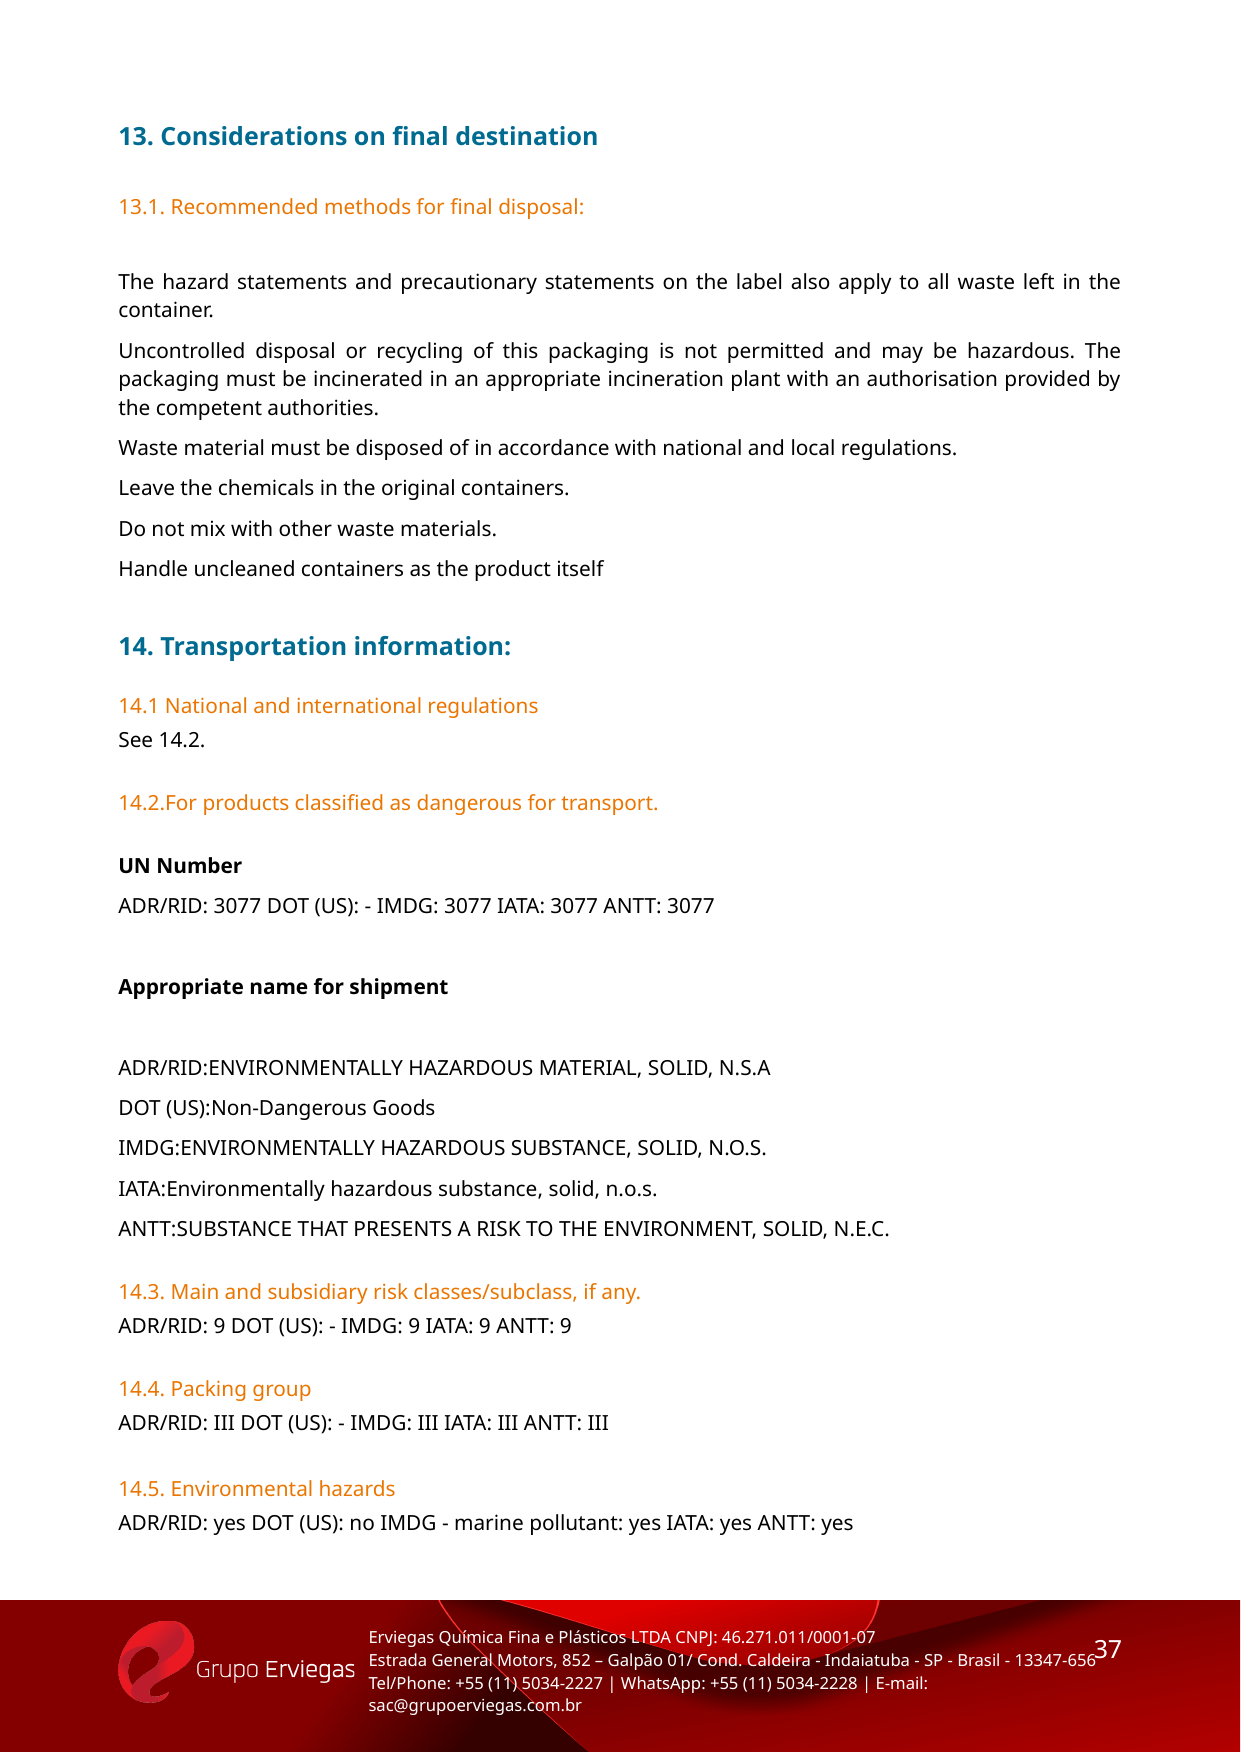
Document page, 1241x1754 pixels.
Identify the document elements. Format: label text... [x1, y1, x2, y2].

text 13. Considerations on final destination [118, 118, 1122, 152]
text Handle uncleaned containers as the product itself [118, 554, 1122, 582]
text 14.2.For products classified as dangerous for transport. [118, 788, 1122, 817]
text ADR/RID: yes DOT (US): no IMDG - marine pollutant: yes IATA: yes ANTT: yes [118, 1508, 1122, 1537]
text DOT (US):Non-Dangerous Goods [118, 1093, 1122, 1122]
text ANTT:SUBSTANCE THAT PRESENTS A RISK TO THE ENVIRONMENT, SOLID, N.E.C. [118, 1214, 1122, 1242]
text 13.1. Recommended methods for final disposal: [118, 192, 1122, 221]
text Waste material must be disposed of in accordance with national and local regulations. [118, 433, 1122, 462]
text Appropriate name for shipment [118, 972, 1122, 1001]
text IMDG:ENVIRONMENTALLY HAZARDOUS SUBSTANCE, SOLID, N.O.S. [118, 1133, 1122, 1162]
text 14.3. Main and subsidiary risk classes/subclass, if any. [118, 1277, 1122, 1305]
text 14.1 National and international regulations [118, 691, 1122, 720]
text 14.5. Environmental hazards [118, 1474, 1122, 1502]
text ADR/RID: 9 DOT (US): - IMDG: 9 IATA: 9 ANTT: 9 [118, 1311, 1122, 1340]
text IATA:Environmentally hazardous substance, solid, n.o.s. [118, 1174, 1122, 1202]
text The hazard statements and precautionary statements on the label also apply to all waste left in the container. [118, 267, 1122, 324]
text See 14.2. [118, 726, 1122, 754]
text ADR/RID:ENVIRONMENTALLY HAZARDOUS MATERIAL, SOLID, N.S.A [118, 1053, 1122, 1081]
text UN Number [118, 851, 1122, 880]
text Leave the chemicals in the original containers. [118, 473, 1122, 502]
text ADR/RID: III DOT (US): - IMDG: III IATA: III ANTT: III [118, 1408, 1122, 1437]
text Uncontrolled disposal or recycling of this packaging is not permitted and may be hazardous. The packaging must be incinerated in an appropriate incineration plant with an authorisation provided by the competent authorities. [118, 336, 1122, 421]
text 14. Transportation information: [118, 629, 1122, 663]
picture [118, 1621, 355, 1703]
text Do not mix with other waste materials. [118, 514, 1122, 542]
text 14.4. Packing group [118, 1374, 1122, 1402]
text ADR/RID: 3077 DOT (US): - IMDG: 3077 IATA: 3077 ANTT: 3077 [118, 892, 1122, 920]
